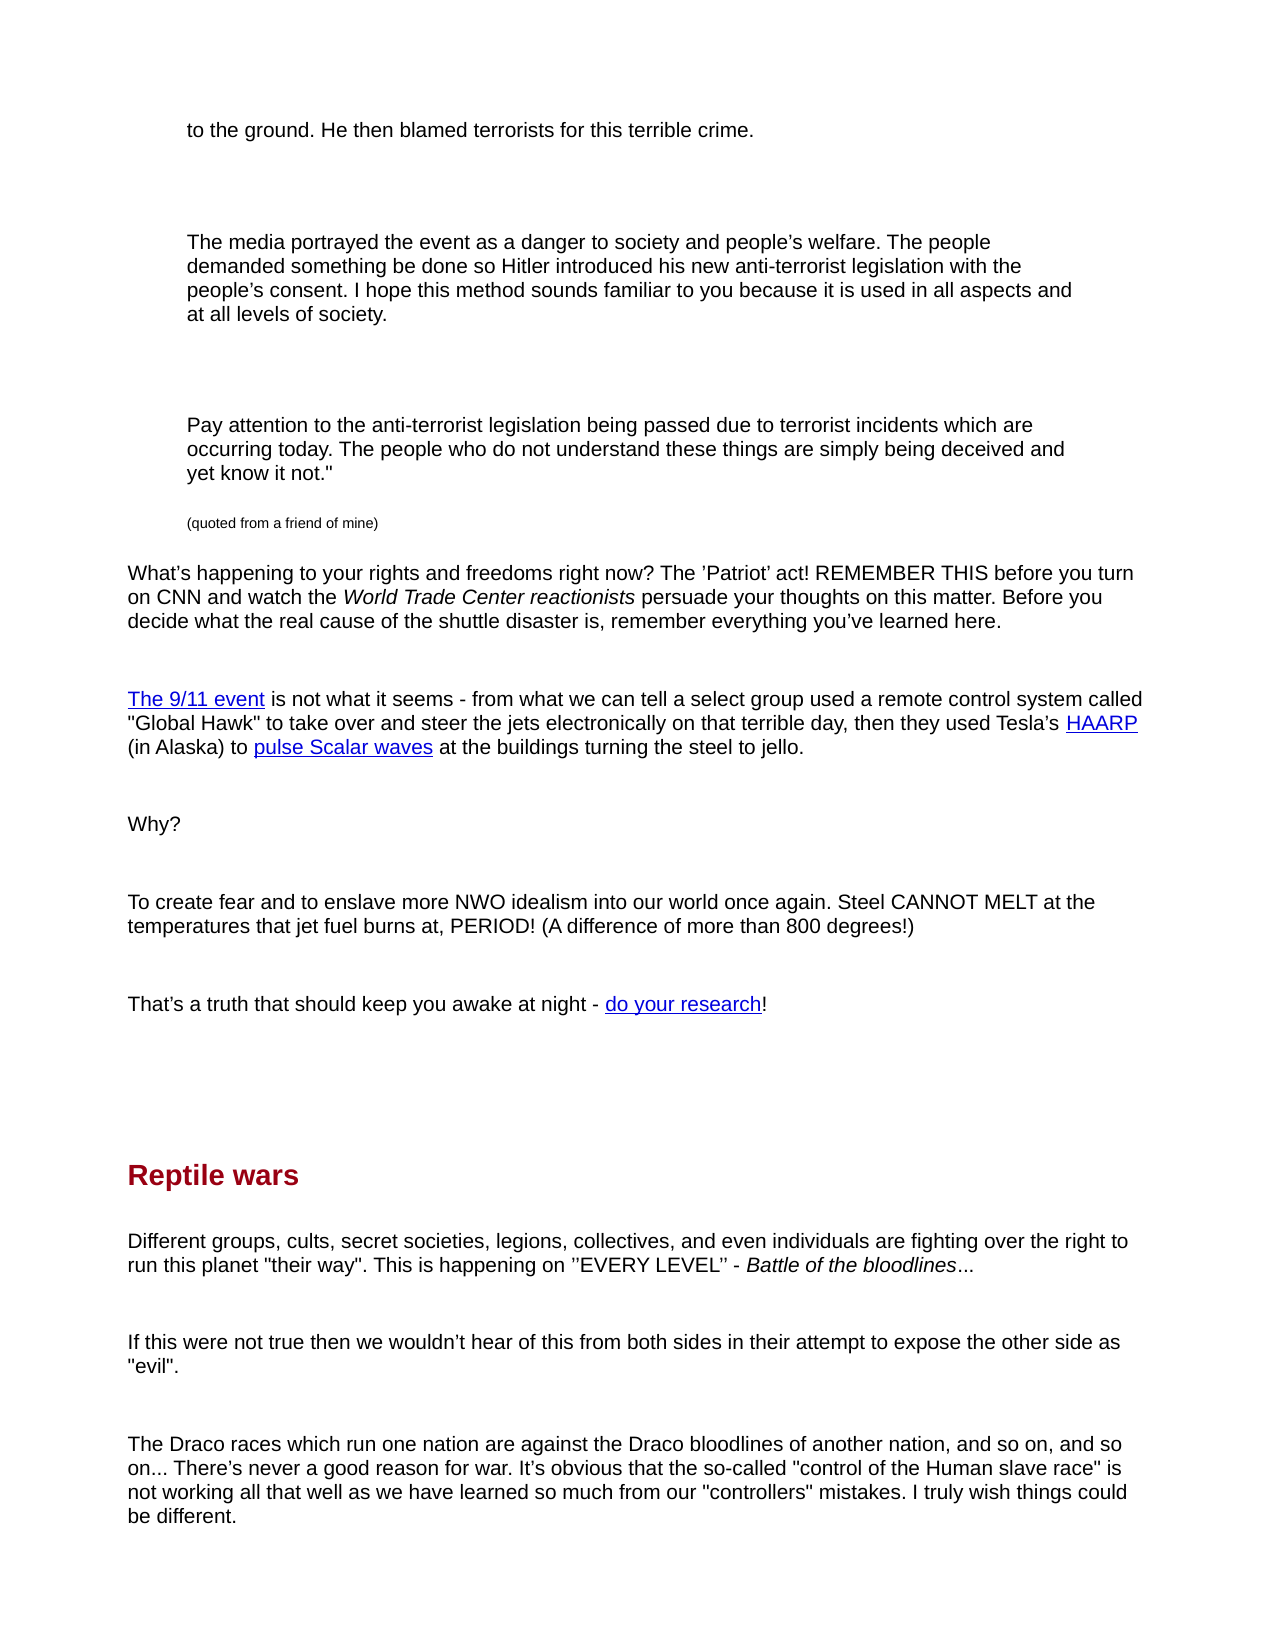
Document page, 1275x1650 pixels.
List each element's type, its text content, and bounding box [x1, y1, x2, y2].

text If this were not true then we wouldn’t hear of this from both sides in their attempt to expose the other side as "evil". [127, 1330, 1154, 1378]
text The media portrayed the event as a danger to society and people’s welfare. The people demanded something be done so Hitler introduced his new anti-terrorist legislation with the people’s consent. I hope this method sounds familiar to you because it is used in all aspects and at all levels of society. [187, 230, 1095, 326]
text The Draco races which run one nation are against the Draco bloodlines of another nation, and so on, and so on... There’s never a good reason for war. It’s obvious that the so-called "control of the Human slave race" is not working all that well as we have learned so much from our "controllers" mistakes. I truly wish things could be different. [127, 1432, 1154, 1528]
text (quoted from a friend of mine) [187, 515, 1095, 531]
text To create fear and to enslave more NWO idealism into our world once again. Steel CANNOT MELT at the temperatures that jet fuel burns at, PERIOD! (A difference of more than 800 degrees!) [127, 890, 1154, 938]
text Pay attention to the anti-terrorist legislation being passed due to terrorist incidents which are occurring today. The people who do not understand these things are simply being deceived and yet know it not." [187, 413, 1095, 485]
text What’s happening to your rights and freedoms right now? The ’Patriot’ act! REMEMBER THIS before you turn on CNN and watch the World Trade Center reactionists persuade your thoughts on this matter. Before you decide what the real cause of the shuttle disaster is, remember everything you’ve learned here. [127, 561, 1154, 633]
text The 9/11 event is not what it seems - from what we can tell a select group used a remote control system called "Global Hawk" to take over and steer the jets electronically on that terrible day, then they used Tesla’s HAARP (in Alaska) to pulse Scalar waves at the buildings turning the steel to jello. [127, 687, 1154, 758]
text to the ground. He then blamed terrorists for this terrible crime. [187, 118, 1095, 142]
text Different groups, cults, secret societies, legions, collectives, and even individuals are fighting over the right to run this planet "their way". This is happening on ’’EVERY LEVEL’’ - Battle of the bloodlines... [127, 1204, 1154, 1276]
text Reptile wars [127, 1134, 1154, 1192]
text Why? [127, 812, 1154, 836]
text That’s a truth that should keep you awake at night - do your research! [127, 992, 1154, 1039]
